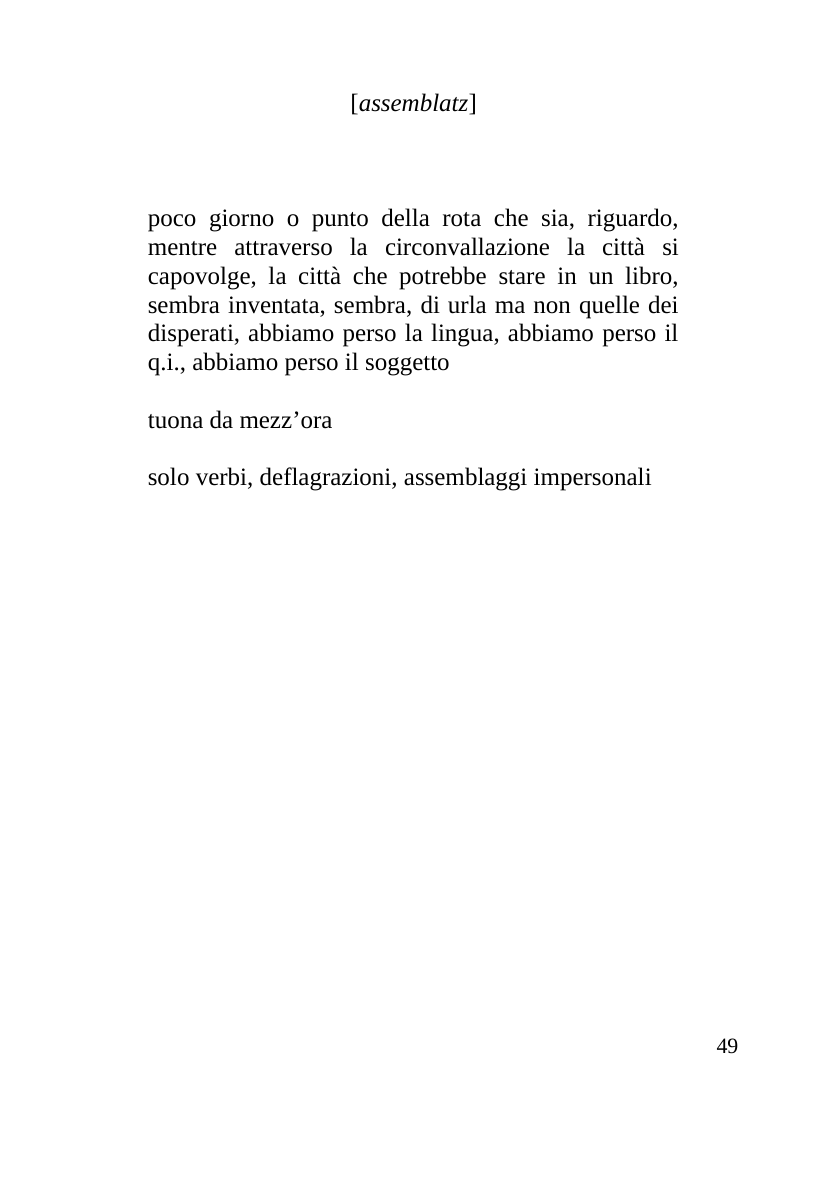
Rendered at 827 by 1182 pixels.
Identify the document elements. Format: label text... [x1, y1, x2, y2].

text solo verbi, deflagrazioni, assemblaggi impersonali [148, 462, 679, 491]
text poco giorno o punto della rota che sia, riguardo, mentre attraverso la circonvallazione la città si capovolge, la città che potrebbe stare in un libro, sembra inventata, sembra, di urla ma non quelle dei disperati, abbiamo perso la lingua, abbiamo perso il q.i., abbiamo perso il soggetto [148, 203, 679, 376]
text tuona da mezz’ora [148, 405, 679, 433]
text [assemblatz] [266, 88, 561, 117]
